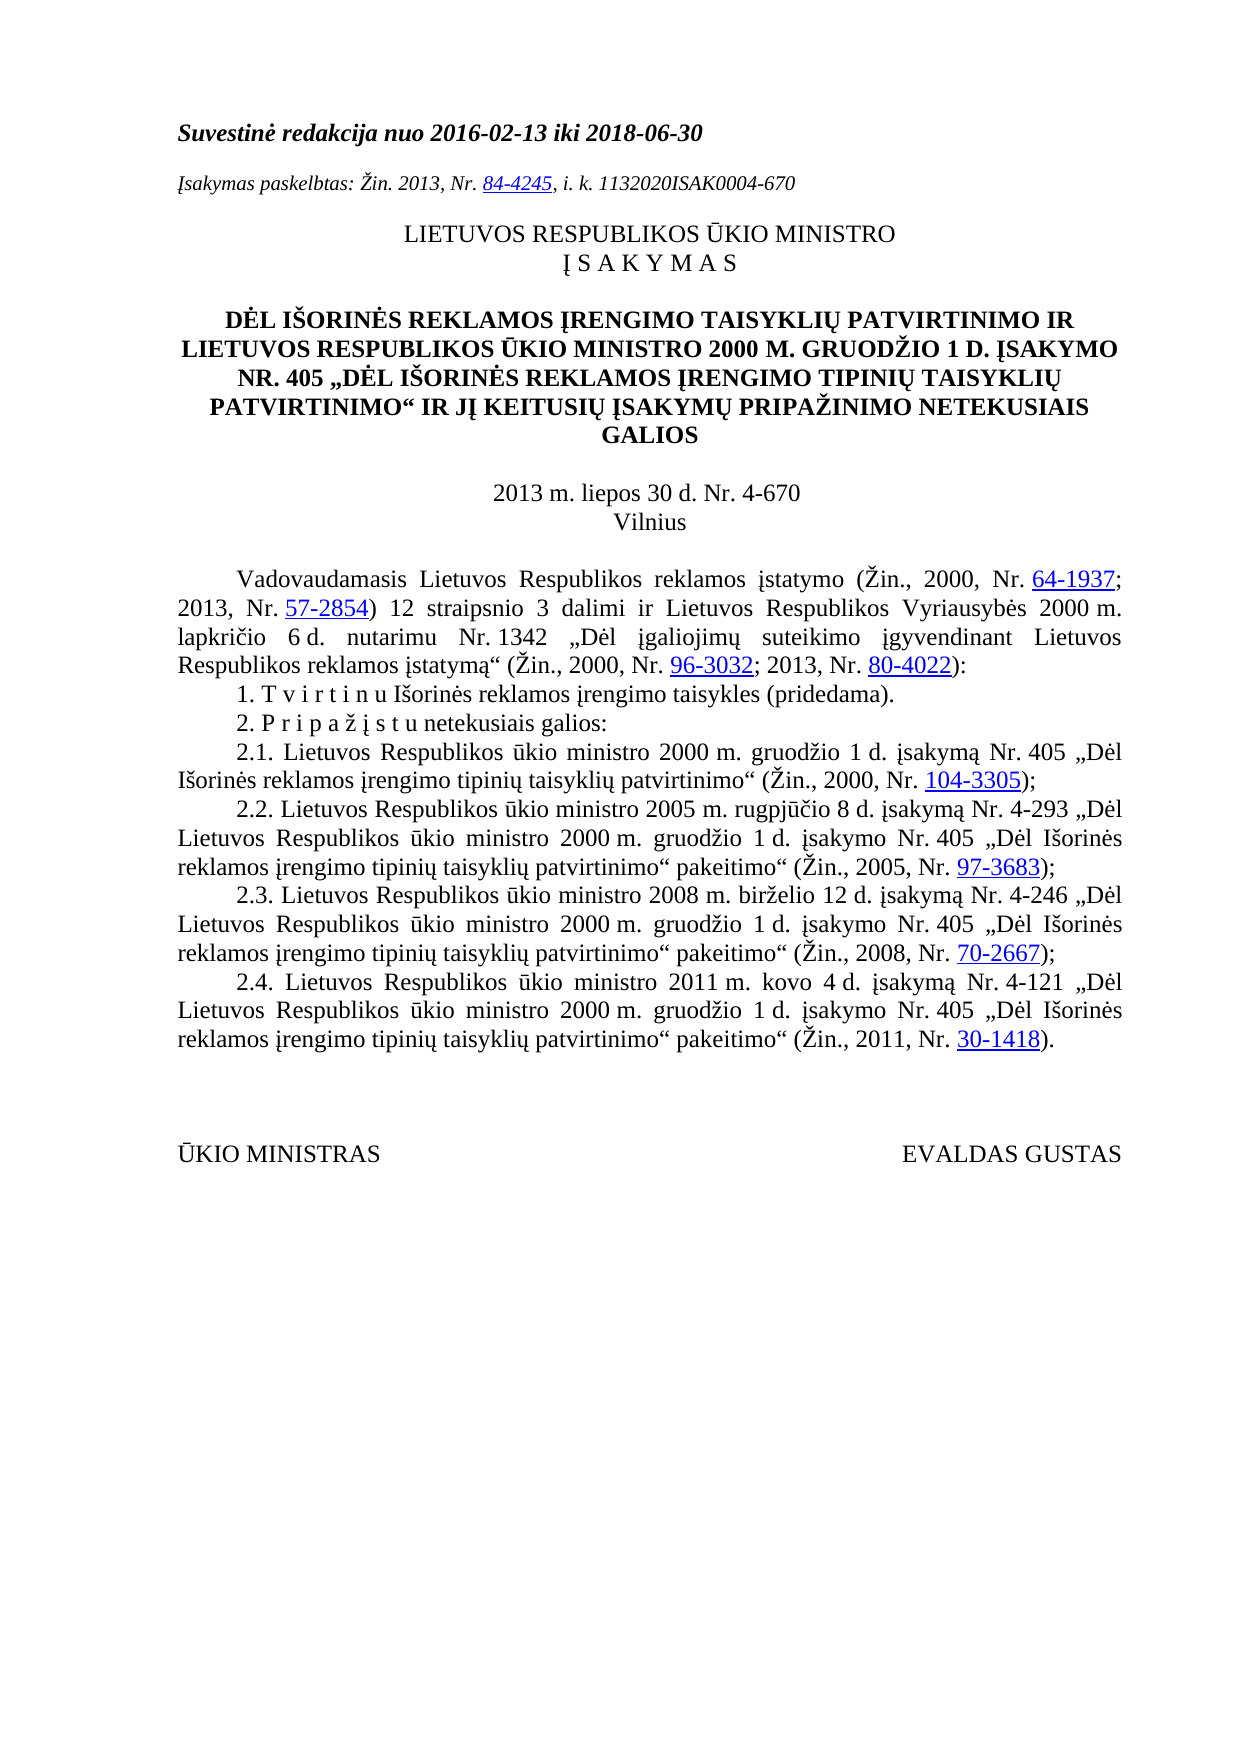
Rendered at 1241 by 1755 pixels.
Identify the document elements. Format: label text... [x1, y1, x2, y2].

text 2.1. Lietuvos Respublikos ūkio ministro 2000 m. gruodžio 1 d. įsakymą Nr. 405 „Dėl Išorinės reklamos įrengimo tipinių taisyklių patvirtinimo“ (Žin., 2000, Nr. 104-3305); [177, 737, 1122, 794]
text 2.3. Lietuvos Respublikos ūkio ministro 2008 m. birželio 12 d. įsakymą Nr. 4-246 „Dėl Lietuvos Respublikos ūkio ministro 2000 m. gruodžio 1 d. įsakymo Nr. 405 „Dėl Išorinės reklamos įrengimo tipinių taisyklių patvirtinimo“ pakeitimo“ (Žin., 2008, Nr. 70-2667); [177, 880, 1122, 967]
text LIETUVOS RESPUBLIKOS ŪKIO MINISTRO [177, 219, 1122, 248]
text Suvestinė redakcija nuo 2016-02-13 iki 2018-06-30 [177, 118, 1122, 147]
text Vilnius [177, 507, 1122, 535]
text Vadovaudamasis Lietuvos Respublikos reklamos įstatymo (Žin., 2000, Nr. 64-1937; 2013, Nr. 57-2854) 12 straipsnio 3 dalimi ir Lietuvos Respublikos Vyriausybės 2000 m. lapkričio 6 d. nutarimu Nr. 1342 „Dėl įgaliojimų suteikimo įgyvendinant Lietuvos Respublikos reklamos įstatymą“ (Žin., 2000, Nr. 96-3032; 2013, Nr. 80-4022): [177, 564, 1122, 679]
text 2.2. Lietuvos Respublikos ūkio ministro 2005 m. rugpjūčio 8 d. įsakymą Nr. 4-293 „Dėl Lietuvos Respublikos ūkio ministro 2000 m. gruodžio 1 d. įsakymo Nr. 405 „Dėl Išorinės reklamos įrengimo tipinių taisyklių patvirtinimo“ pakeitimo“ (Žin., 2005, Nr. 97-3683); [177, 794, 1122, 880]
text į s a k y m a s [177, 248, 1122, 277]
text 1. T v i r t i n u Išorinės reklamos įrengimo taisykles (pridedama). [177, 679, 1122, 708]
text Ūkio ministras Evaldas Gustas [177, 1139, 1122, 1168]
text 2013 m. liepos 30 d. Nr. 4-670 [177, 478, 1122, 507]
text DĖL IŠORINĖS REKLAMOS ĮRENGIMO TAISYKLIŲ PATVIRTINIMO IR LIETUVOS RESPUBLIKOS ŪKIO MINISTRO 2000 m. GRUODŽIO 1 d. ĮSAKYMO Nr. 405 „DĖL IŠORINĖS REKLAMOS ĮRENGIMO TIPINIŲ TAISYKLIŲ PATVIRTINIMO“ IR JĮ KEITUSIŲ ĮSAKYMŲ PRIPAŽINIMO NETEKUSIAIS GALIOS [177, 305, 1122, 449]
text 2. P r i p a ž į s t u netekusiais galios: [177, 708, 1122, 737]
text 2.4. Lietuvos Respublikos ūkio ministro 2011 m. kovo 4 d. įsakymą Nr. 4-121 „Dėl Lietuvos Respublikos ūkio ministro 2000 m. gruodžio 1 d. įsakymo Nr. 405 „Dėl Išorinės reklamos įrengimo tipinių taisyklių patvirtinimo“ pakeitimo“ (Žin., 2011, Nr. 30-1418). [177, 967, 1122, 1053]
text Įsakymas paskelbtas: Žin. 2013, Nr. 84-4245, i. k. 1132020ISAK0004-670 [177, 171, 1122, 195]
